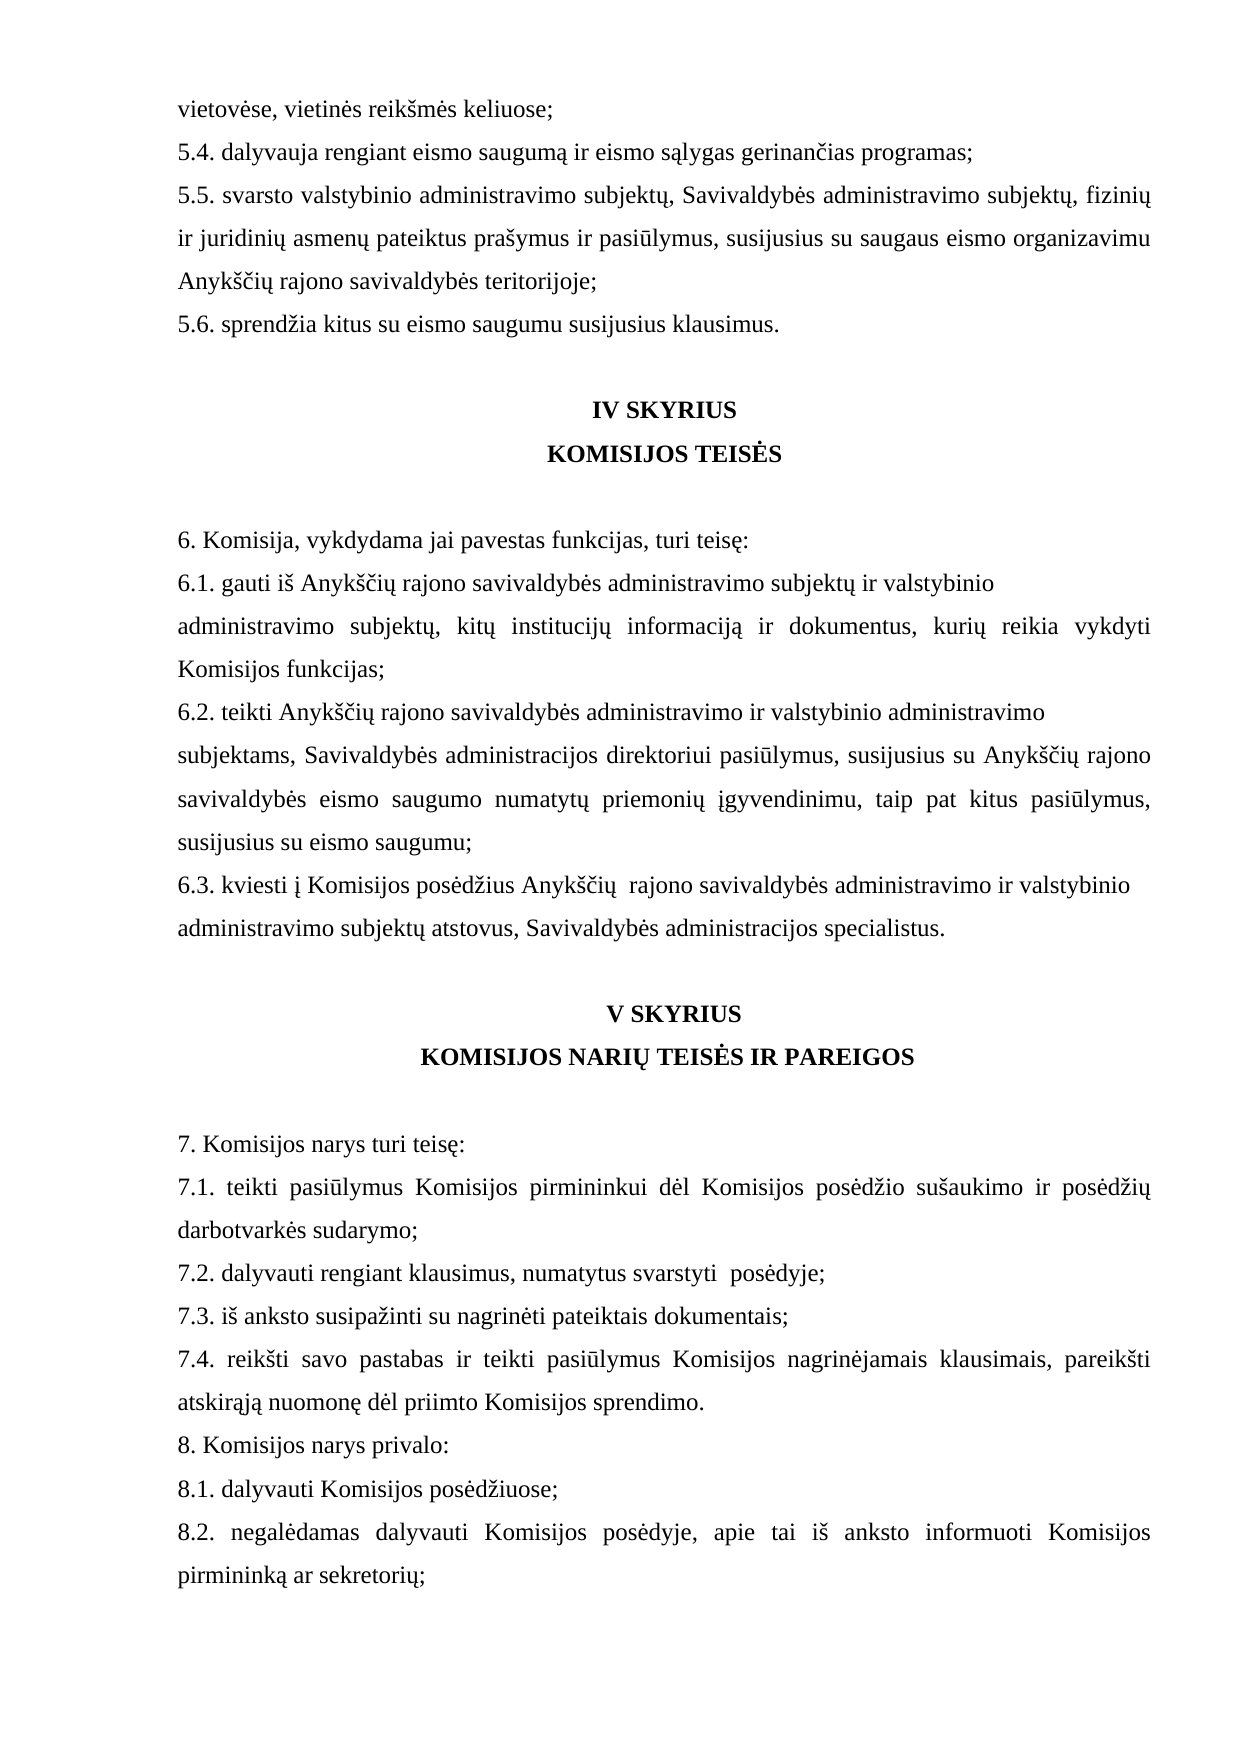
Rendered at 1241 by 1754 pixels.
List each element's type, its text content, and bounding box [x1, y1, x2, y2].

text 6.2. teikti Anykščių rajono savivaldybės administravimo ir valstybinio administravimo [177, 697, 1152, 726]
text 7.2. dalyvauti rengiant klausimus, numatytus svarstyti posėdyje; [177, 1258, 1152, 1287]
text V SKYRIUS [177, 999, 1152, 1028]
text 7. Komisijos narys turi teisę: [177, 1129, 1152, 1157]
text administravimo subjektų, kitų institucijų informaciją ir dokumentus, kurių reikia vykdyti Komisijos funkcijas; [177, 611, 1152, 683]
text vietovėse, vietinės reikšmės keliuose; [177, 94, 1152, 122]
text administravimo subjektų atstovus, Savivaldybės administracijos specialistus. [177, 913, 1152, 942]
text 7.1. teikti pasiūlymus Komisijos pirmininkui dėl Komisijos posėdžio sušaukimo ir posėdžių darbotvarkės sudarymo; [177, 1172, 1152, 1244]
text 8.1. dalyvauti Komisijos posėdžiuose; [177, 1474, 1152, 1502]
text 6.3. kviesti į Komisijos posėdžius Anykščių rajono savivaldybės administravimo ir valstybinio [177, 870, 1152, 899]
text 6. Komisija, vykdydama jai pavestas funkcijas, turi teisę: [177, 525, 1152, 554]
text 5.6. sprendžia kitus su eismo saugumu susijusius klausimus. [177, 309, 1152, 338]
text 8. Komisijos narys privalo: [177, 1431, 1152, 1459]
text 6.1. gauti iš Anykščių rajono savivaldybės administravimo subjektų ir valstybinio [177, 568, 1152, 597]
text 7.4. reikšti savo pastabas ir teikti pasiūlymus Komisijos nagrinėjamais klausimais, pareikšti atskirąją nuomonę dėl priimto Komisijos sprendimo. [177, 1344, 1152, 1416]
text subjektams, Savivaldybės administracijos direktoriui pasiūlymus, susijusius su Anykščių rajono savivaldybės eismo saugumo numatytų priemonių įgyvendinimu, taip pat kitus pasiūlymus, susijusius su eismo saugumu; [177, 741, 1152, 856]
text 5.5. svarsto valstybinio administravimo subjektų, Savivaldybės administravimo subjektų, fizinių ir juridinių asmenų pateiktus prašymus ir pasiūlymus, susijusius su saugaus eismo organizavimu Anykščių rajono savivaldybės teritorijoje; [177, 180, 1152, 295]
text 5.4. dalyvauja rengiant eismo saugumą ir eismo sąlygas gerinančias programas; [177, 137, 1152, 166]
text 8.2. negalėdamas dalyvauti Komisijos posėdyje, apie tai iš anksto informuoti Komisijos pirmininką ar sekretorių; [177, 1517, 1152, 1589]
text IV SKYRIUS [177, 396, 1152, 424]
text KOMISIJOS NARIŲ TEISĖS IR PAREIGOS [177, 1042, 1152, 1071]
text 7.3. iš anksto susipažinti su nagrinėti pateiktais dokumentais; [177, 1301, 1152, 1330]
text KOMISIJOS TEISĖS [177, 439, 1152, 467]
